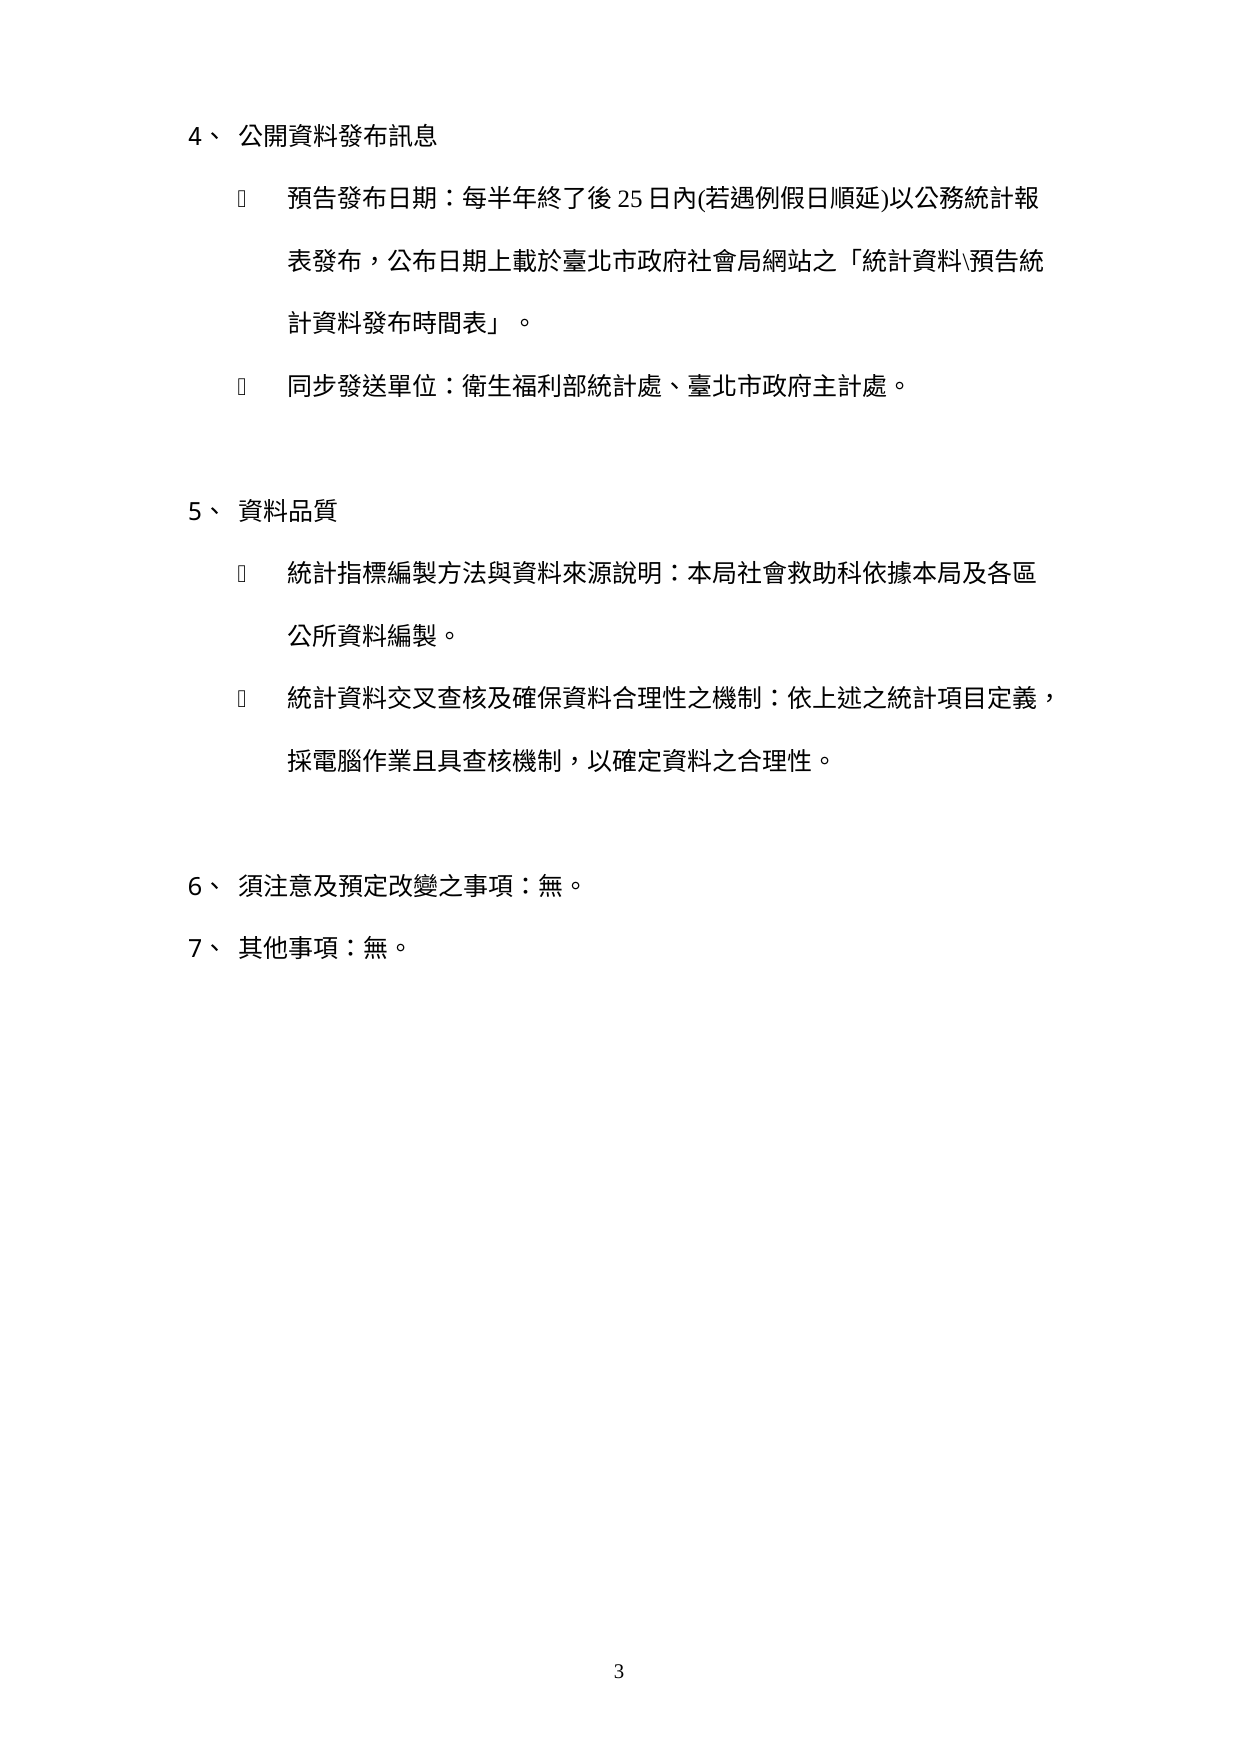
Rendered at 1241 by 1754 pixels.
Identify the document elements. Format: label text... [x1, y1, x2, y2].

list 其他事項：無。 [187, 905, 1050, 968]
list 資料品質 [187, 468, 1050, 530]
list 統計資料交叉查核及確保資料合理性之機制：依上述之統計項目定義，採電腦作業且具查核機制，以確定資料之合理性。 [237, 655, 1050, 780]
list 預告發布日期：每半年終了後25日內(若遇例假日順延)以公務統計報表發布，公布日期上載於臺北市政府社會局網站之「統計資料\預告統計資料發布時間表」。 [237, 155, 1050, 343]
list 統計指標編製方法與資料來源說明：本局社會救助科依據本局及各區公所資料編製。 [237, 530, 1050, 655]
list 公開資料發布訊息 [187, 93, 1050, 155]
list 同步發送單位：衛生福利部統計處、臺北市政府主計處。 [237, 343, 1050, 405]
list 須注意及預定改變之事項：無。 [187, 843, 1050, 905]
